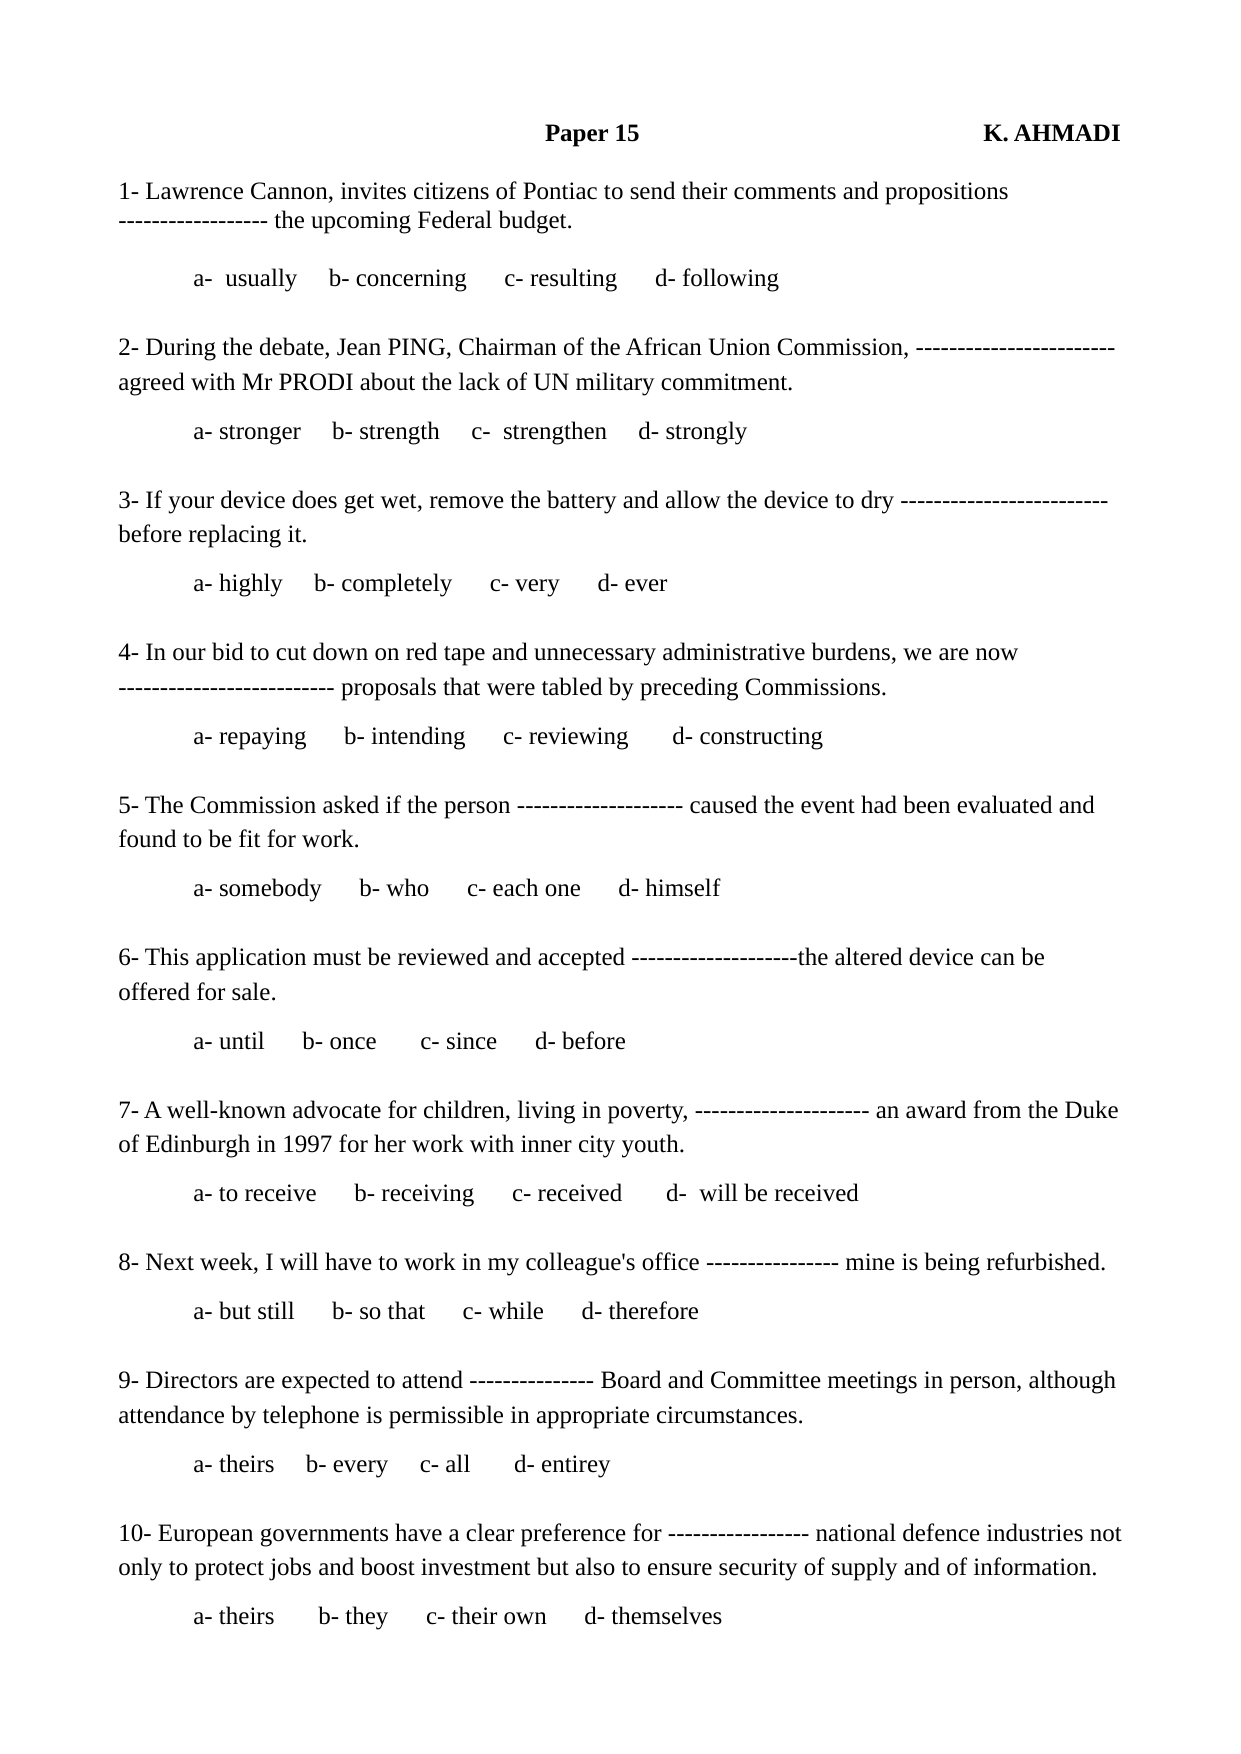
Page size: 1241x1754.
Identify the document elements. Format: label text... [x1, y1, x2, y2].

text 8- Next week, I will have to work in my colleague's office ---------------- mine is being refurbished. [118, 1247, 1122, 1276]
text 2- During the debate, Jean PING, Chairman of the African Union Commission, ------------------------ agreed with Mr PRODI about the lack of UN military commitment. [118, 332, 1122, 396]
list a- somebody b- who c- each one d- himself [164, 873, 1122, 902]
list a- repaying b- intending c- reviewing d- constructing [164, 721, 1122, 749]
list a- theirs b- they c- their own d- themselves [164, 1601, 1122, 1630]
list a- until b- once c- since d- before [164, 1026, 1122, 1054]
list a- stronger b- strength c- strengthen d- strongly [164, 416, 1122, 444]
list a- highly b- completely c- very d- ever [164, 568, 1122, 597]
text 10- European governments have a clear preference for ----------------- national defence industries not only to protect jobs and boost investment but also to ensure security of supply and of information. [118, 1518, 1122, 1581]
text 1- Lawrence Cannon, invites citizens of Pontiac to send their comments and propositions ------------------ the upcoming Federal budget. [118, 176, 1122, 234]
text 9- Directors are expected to attend --------------- Board and Committee meetings in person, although attendance by telephone is permissible in appropriate circumstances. [118, 1365, 1122, 1428]
text Paper 15 K. AHMADI [118, 118, 1122, 147]
list a- theirs b- every c- all d- entirey [164, 1449, 1122, 1478]
text 7- A well-known advocate for children, living in poverty, --------------------- an award from the Duke of Edinburgh in 1997 for her work with inner city youth. [118, 1095, 1122, 1158]
list a- to receive b- receiving c- received d- will be received [164, 1178, 1122, 1207]
text 5- The Commission asked if the person -------------------- caused the event had been evaluated and found to be fit for work. [118, 790, 1122, 853]
text 3- If your device does get wet, remove the battery and allow the device to dry -------------------------before replacing it. [118, 485, 1122, 548]
text 4- In our bid to cut down on red tape and unnecessary administrative burdens, we are now -------------------------- proposals that were tabled by preceding Commissions. [118, 637, 1122, 701]
list a- but still b- so that c- while d- therefore [164, 1296, 1122, 1325]
list a- usually b- concerning c- resulting d- following [164, 263, 1122, 292]
text 6- This application must be reviewed and accepted --------------------the altered device can be offered for sale. [118, 942, 1122, 1006]
